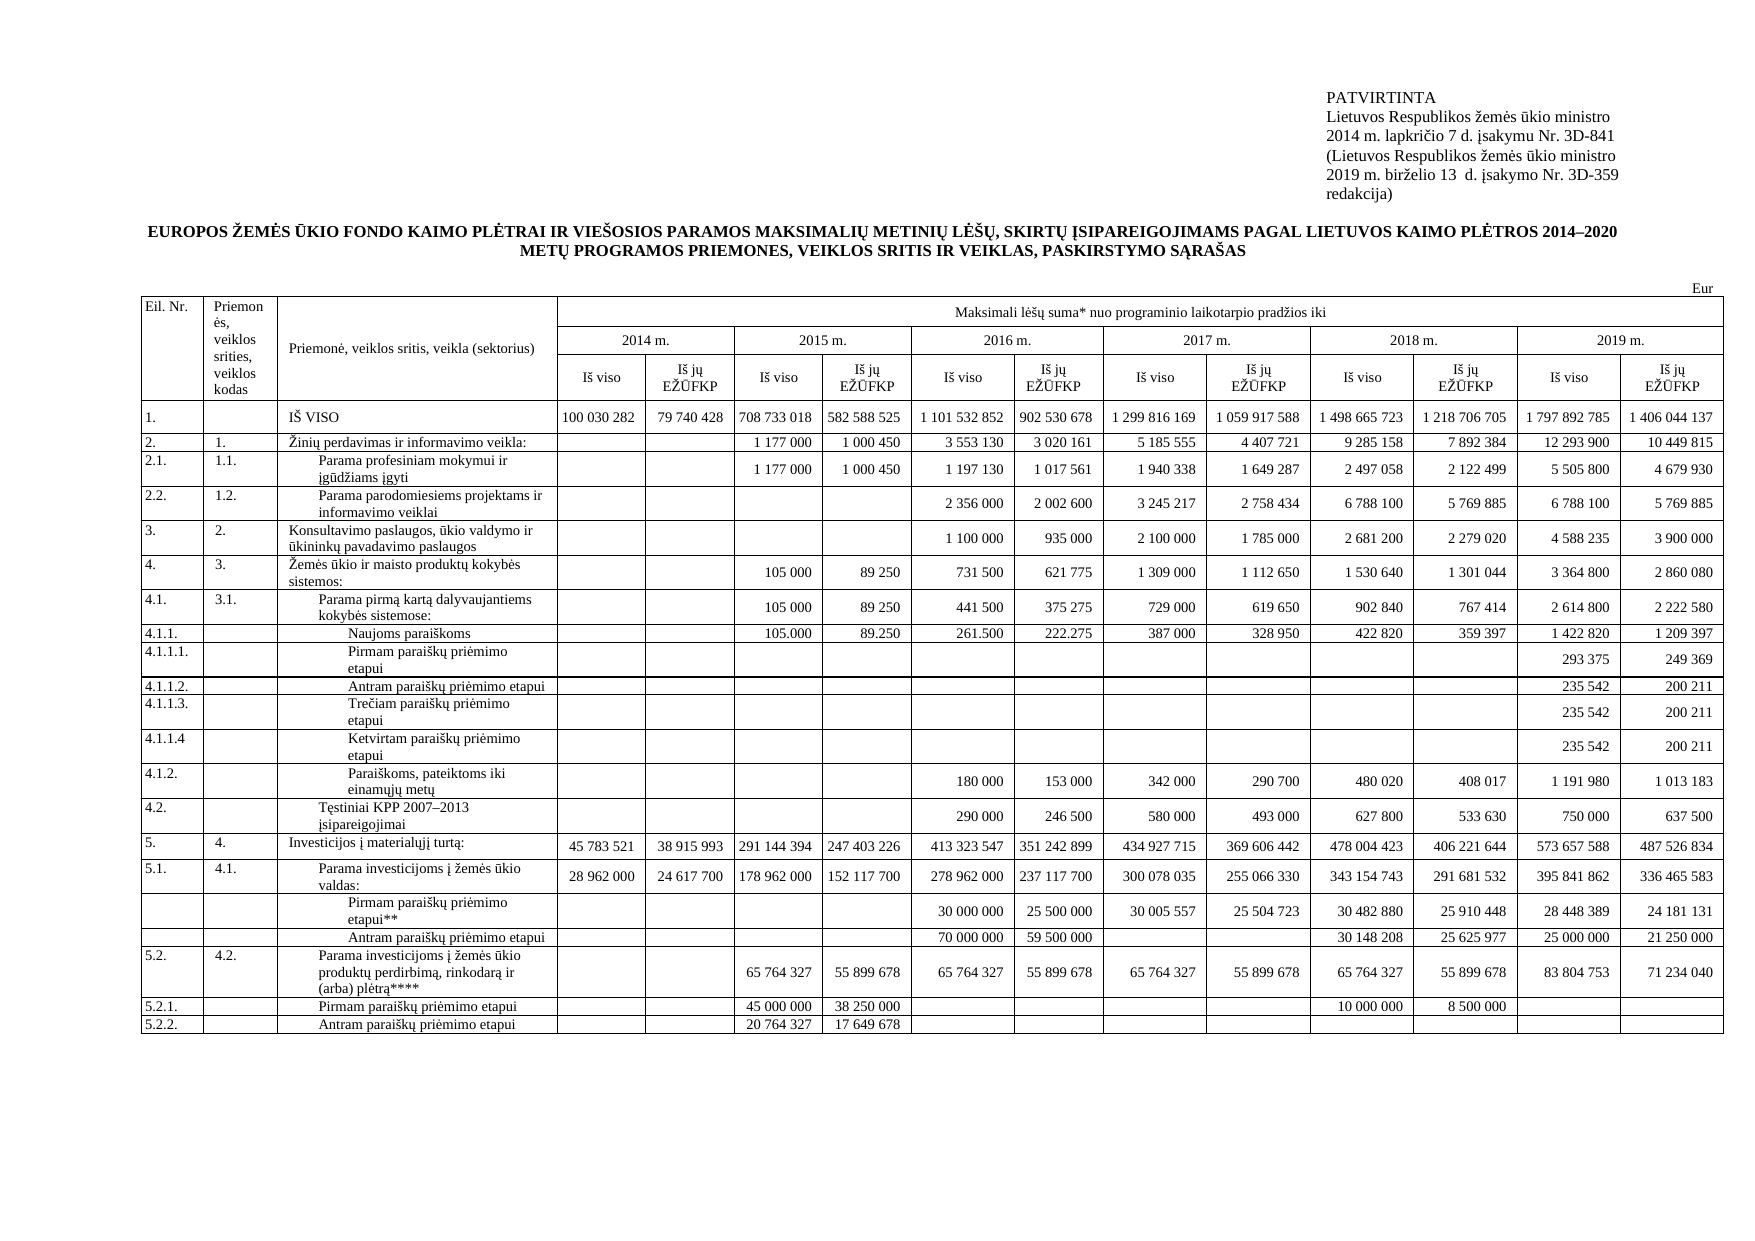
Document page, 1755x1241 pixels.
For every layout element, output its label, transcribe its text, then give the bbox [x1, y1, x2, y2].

table_cell 4.1.1.4 [142, 730, 203, 763]
table_cell [204, 799, 277, 832]
table_cell Parama pirmą kartą dalyvaujantiems kokybės sistemose: [278, 590, 557, 624]
table_cell [558, 998, 645, 1015]
table_cell 637 500 [1621, 799, 1723, 832]
table_cell 4.2. [204, 947, 277, 997]
table_cell Parama profesiniam mokymui ir įgūdžiams įgyti [278, 452, 557, 486]
table_cell [646, 799, 734, 832]
table_cell 30 482 880 [1311, 894, 1413, 928]
table_cell [204, 894, 277, 928]
table_cell [735, 678, 822, 694]
table_cell 1 530 640 [1311, 556, 1413, 589]
table_cell 25 000 000 [1518, 929, 1620, 946]
table_cell [1311, 643, 1413, 676]
table_cell Žemės ūkio ir maisto produktų kokybės sistemos: [278, 556, 557, 589]
table_header Eur [1621, 280, 1724, 296]
table_cell Iš jų EŽŪFKP [646, 355, 734, 400]
table_cell [558, 929, 645, 946]
table_cell 1 101 532 852 [912, 401, 1014, 433]
table_header [277, 280, 557, 296]
table_cell [1015, 695, 1103, 729]
table_cell 8 500 000 [1414, 998, 1517, 1015]
table_cell 2 614 800 [1518, 590, 1620, 624]
table_cell 2 002 600 [1015, 487, 1103, 520]
table_cell [1104, 678, 1206, 694]
table_cell 3 900 000 [1621, 521, 1723, 555]
text Lietuvos Respublikos žemės ūkio ministro [1311, 107, 1636, 126]
table_cell Iš viso [735, 355, 822, 400]
table_cell 408 017 [1414, 764, 1517, 798]
table_cell Antram paraiškų priėmimo etapui [278, 678, 557, 694]
table_cell [1414, 1016, 1517, 1033]
table_cell 70 000 000 [912, 929, 1014, 946]
table_cell 3 245 217 [1104, 487, 1206, 520]
table_header [911, 280, 1015, 296]
table_cell 5 185 555 [1104, 434, 1206, 451]
table_cell [823, 730, 911, 763]
table_cell 65 764 327 [1311, 947, 1413, 997]
table_cell [823, 799, 911, 832]
table_cell [1207, 643, 1310, 676]
table_cell 1 100 000 [912, 521, 1014, 555]
text 2014 m. lapkričio 7 d. įsakymu Nr. 3D-841 [1311, 126, 1636, 145]
table_cell [735, 487, 822, 520]
table_cell [1104, 929, 1206, 946]
table_cell IŠ VISO [278, 401, 557, 433]
table_cell 5.1. [142, 860, 203, 893]
table_cell 38 915 993 [646, 834, 734, 859]
table_cell [735, 929, 822, 946]
table_cell [558, 487, 645, 520]
table_cell 708 733 018 [735, 401, 822, 433]
table_cell [1311, 730, 1413, 763]
table_cell [646, 521, 734, 555]
table_cell 105 000 [735, 590, 822, 624]
table_cell 1 498 665 723 [1311, 401, 1413, 433]
table_cell [1104, 998, 1206, 1015]
table_cell [558, 1016, 645, 1033]
table_cell 89.250 [823, 625, 911, 642]
table_cell [142, 894, 203, 928]
table_cell [1015, 643, 1103, 676]
table_cell [558, 625, 645, 642]
table_cell 2.1. [142, 452, 203, 486]
table_cell [204, 730, 277, 763]
table_cell [646, 590, 734, 624]
table_cell Paraiškoms, pateiktoms iki einamųjų metų [278, 764, 557, 798]
table_cell 343 154 743 [1311, 860, 1413, 893]
table_cell 10 000 000 [1311, 998, 1413, 1015]
table_cell Priemonė, veiklos sritis, veikla (sektorius) [278, 297, 557, 400]
table_header [1311, 280, 1414, 296]
table_cell [1414, 730, 1517, 763]
table_cell Ketvirtam paraiškų priėmimo etapui [278, 730, 557, 763]
table_cell 4 588 235 [1518, 521, 1620, 555]
table_cell [204, 764, 277, 798]
table_cell 1 309 000 [1104, 556, 1206, 589]
table_cell 25 504 723 [1207, 894, 1310, 928]
table_cell 180 000 [912, 764, 1014, 798]
table_cell [558, 730, 645, 763]
table_cell 351 242 899 [1015, 834, 1103, 859]
table_cell [646, 894, 734, 928]
table_cell 261.500 [912, 625, 1014, 642]
table_cell 1 301 044 [1414, 556, 1517, 589]
table_cell 5 505 800 [1518, 452, 1620, 486]
table_cell 1 177 000 [735, 452, 822, 486]
table_cell 1 000 450 [823, 434, 911, 451]
table_cell 1 422 820 [1518, 625, 1620, 642]
table_cell [735, 695, 822, 729]
table_cell 30 148 208 [1311, 929, 1413, 946]
table_cell [823, 487, 911, 520]
table_cell 902 530 678 [1015, 401, 1103, 433]
table_cell Žinių perdavimas ir informavimo veikla: [278, 434, 557, 451]
table_cell Iš jų EŽŪFKP [1207, 355, 1310, 400]
table_cell [912, 678, 1014, 694]
table_cell 247 403 226 [823, 834, 911, 859]
table_cell [646, 487, 734, 520]
table_cell 480 020 [1311, 764, 1413, 798]
table_cell 369 606 442 [1207, 834, 1310, 859]
text 2019 m. birželio 13 d. įsakymo Nr. 3D-359 redakcija) [1326, 164, 1636, 203]
table_cell [823, 894, 911, 928]
table_cell 235 542 [1518, 695, 1620, 729]
table_cell [735, 894, 822, 928]
table_cell 2016 m. [912, 327, 1103, 353]
table_cell 4.2. [142, 799, 203, 832]
table_cell 79 740 428 [646, 401, 734, 433]
table_cell 5 769 885 [1414, 487, 1517, 520]
table_cell [1621, 1016, 1723, 1033]
table_cell 573 657 588 [1518, 834, 1620, 859]
table_cell [912, 695, 1014, 729]
table_cell [1015, 678, 1103, 694]
table_cell 1 649 287 [1207, 452, 1310, 486]
table_cell Antram paraiškų priėmimo etapui [278, 1016, 557, 1033]
table_cell 222.275 [1015, 625, 1103, 642]
table_cell [1015, 998, 1103, 1015]
table_cell 9 285 158 [1311, 434, 1413, 451]
table_cell [1518, 1016, 1620, 1033]
table_cell 621 775 [1015, 556, 1103, 589]
table_cell Iš viso [1104, 355, 1206, 400]
table_cell 3 553 130 [912, 434, 1014, 451]
table_cell Pirmam paraiškų priėmimo etapui** [278, 894, 557, 928]
table_cell 89 250 [823, 556, 911, 589]
table_cell 1. [142, 401, 203, 433]
table_cell 1 299 816 169 [1104, 401, 1206, 433]
table_cell 12 293 900 [1518, 434, 1620, 451]
table_cell 200 211 [1621, 678, 1723, 694]
table_cell Eil. Nr. [142, 297, 203, 400]
table_cell 200 211 [1621, 730, 1723, 763]
table_cell 200 211 [1621, 695, 1723, 729]
table_cell 25 500 000 [1015, 894, 1103, 928]
table_cell 2015 m. [735, 327, 911, 353]
table_cell [204, 695, 277, 729]
table_cell Tęstiniai KPP 2007–2013 įsipareigojimai [278, 799, 557, 832]
table_cell Iš jų EŽŪFKP [1621, 355, 1723, 400]
table_cell 152 117 700 [823, 860, 911, 893]
table_cell 24 181 131 [1621, 894, 1723, 928]
table_cell [204, 678, 277, 694]
table_cell 1 013 183 [1621, 764, 1723, 798]
table_cell [1104, 1016, 1206, 1033]
table_cell [646, 1016, 734, 1033]
table_cell Trečiam paraiškų priėmimo etapui [278, 695, 557, 729]
table_cell 5.2. [142, 947, 203, 997]
table_cell [1311, 1016, 1413, 1033]
table_cell [912, 998, 1014, 1015]
table_cell 24 617 700 [646, 860, 734, 893]
table_cell 25 910 448 [1414, 894, 1517, 928]
table_cell [646, 695, 734, 729]
table_cell Naujoms paraiškoms [278, 625, 557, 642]
table_cell 65 764 327 [735, 947, 822, 997]
table_cell [1414, 678, 1517, 694]
table_cell [1621, 998, 1723, 1015]
table_cell [646, 643, 734, 676]
table_cell [646, 556, 734, 589]
table_cell [735, 643, 822, 676]
table_cell [204, 643, 277, 676]
table_cell 2 279 020 [1414, 521, 1517, 555]
table_cell Iš viso [912, 355, 1014, 400]
table_cell 1 406 044 137 [1621, 401, 1723, 433]
table_cell 21 250 000 [1621, 929, 1723, 946]
table_cell Iš jų EŽŪFKP [823, 355, 911, 400]
table_cell 5 769 885 [1621, 487, 1723, 520]
table_cell 902 840 [1311, 590, 1413, 624]
table_cell 582 588 525 [823, 401, 911, 433]
table_cell [1207, 678, 1310, 694]
table_cell [558, 452, 645, 486]
table_cell [558, 521, 645, 555]
table_cell 2 122 499 [1414, 452, 1517, 486]
table_header [204, 280, 277, 296]
table_cell 59 500 000 [1015, 929, 1103, 946]
table_cell Iš jų EŽŪFKP [1015, 355, 1103, 400]
table_cell 290 700 [1207, 764, 1310, 798]
table_cell [735, 799, 822, 832]
table_cell 406 221 644 [1414, 834, 1517, 859]
table_cell 20 764 327 [735, 1016, 822, 1033]
table_cell 2 222 580 [1621, 590, 1723, 624]
table_cell [823, 764, 911, 798]
table_cell Iš viso [1518, 355, 1620, 400]
table_cell 1.2. [204, 487, 277, 520]
table_cell 3. [204, 556, 277, 589]
table_cell 1 191 980 [1518, 764, 1620, 798]
table_cell [646, 947, 734, 997]
table_cell 580 000 [1104, 799, 1206, 832]
table_cell 30 005 557 [1104, 894, 1206, 928]
table_cell 1 218 706 705 [1414, 401, 1517, 433]
table_cell 1 797 892 785 [1518, 401, 1620, 433]
table_cell 55 899 678 [1207, 947, 1310, 997]
table_cell [646, 678, 734, 694]
table_cell 7 892 384 [1414, 434, 1517, 451]
table_cell 2019 m. [1518, 327, 1723, 353]
table_cell 434 927 715 [1104, 834, 1206, 859]
table_cell 478 004 423 [1311, 834, 1413, 859]
table_cell [1104, 730, 1206, 763]
table_cell 4.1.2. [142, 764, 203, 798]
table_cell [735, 730, 822, 763]
table_cell [735, 764, 822, 798]
table_cell [1518, 998, 1620, 1015]
table_cell 731 500 [912, 556, 1014, 589]
table_cell 25 625 977 [1414, 929, 1517, 946]
table_cell 278 962 000 [912, 860, 1014, 893]
table_cell 38 250 000 [823, 998, 911, 1015]
table_cell 2 758 434 [1207, 487, 1310, 520]
table_cell 4. [204, 834, 277, 859]
table_cell 300 078 035 [1104, 860, 1206, 893]
table_cell 487 526 834 [1621, 834, 1723, 859]
table_cell [1207, 1016, 1310, 1033]
table_cell 17 649 678 [823, 1016, 911, 1033]
table_cell 413 323 547 [912, 834, 1014, 859]
table_cell [912, 643, 1014, 676]
table_header [557, 280, 911, 296]
table_cell [558, 947, 645, 997]
table_cell 1 197 130 [912, 452, 1014, 486]
table_cell 290 000 [912, 799, 1014, 832]
table_cell 235 542 [1518, 678, 1620, 694]
table_cell 255 066 330 [1207, 860, 1310, 893]
table_cell [1207, 695, 1310, 729]
table_cell 375 275 [1015, 590, 1103, 624]
table_cell 71 234 040 [1621, 947, 1723, 997]
table_cell 246 500 [1015, 799, 1103, 832]
table_cell 5. [142, 834, 203, 859]
table_cell 4.1. [204, 860, 277, 893]
table_cell [912, 730, 1014, 763]
table_cell Parama investicijoms į žemės ūkio produktų perdirbimą, rinkodarą ir (arba) plėtrą**** [278, 947, 557, 997]
table_header [1207, 280, 1311, 296]
table_cell 45 783 521 [558, 834, 645, 859]
table_cell 2. [204, 521, 277, 555]
table_cell 1 017 561 [1015, 452, 1103, 486]
table_cell [1311, 678, 1413, 694]
table_cell [646, 998, 734, 1015]
table_cell 2 100 000 [1104, 521, 1206, 555]
table_header [1015, 280, 1103, 296]
table_cell [912, 1016, 1014, 1033]
table_cell Parama investicijoms į žemės ūkio valdas: [278, 860, 557, 893]
table_cell [558, 556, 645, 589]
table_cell Antram paraiškų priėmimo etapui [278, 929, 557, 946]
table_cell [558, 894, 645, 928]
table_cell [823, 929, 911, 946]
table_cell 65 764 327 [1104, 947, 1206, 997]
table_cell [646, 625, 734, 642]
table_cell [735, 521, 822, 555]
table_cell [1207, 998, 1310, 1015]
table_cell 55 899 678 [1414, 947, 1517, 997]
table_cell 5.2.1. [142, 998, 203, 1015]
table_cell 1 059 917 588 [1207, 401, 1310, 433]
table_cell Konsultavimo paslaugos, ūkio valdymo ir ūkininkų pavadavimo paslaugos [278, 521, 557, 555]
table_cell Iš jų EŽŪFKP [1414, 355, 1517, 400]
table_cell [646, 929, 734, 946]
table_cell 4.1.1. [142, 625, 203, 642]
table_cell [823, 643, 911, 676]
table_cell 1. [204, 434, 277, 451]
table_cell [558, 695, 645, 729]
table_cell [558, 764, 645, 798]
table_cell 4.1. [142, 590, 203, 624]
table_cell Maksimali lėšų suma* nuo programinio laikotarpio pradžios iki [558, 297, 1723, 326]
table_cell 493 000 [1207, 799, 1310, 832]
table_cell 2. [142, 434, 203, 451]
table_cell 3 364 800 [1518, 556, 1620, 589]
table_cell 627 800 [1311, 799, 1413, 832]
table_cell [823, 695, 911, 729]
table_cell 293 375 [1518, 643, 1620, 676]
table_cell 1 000 450 [823, 452, 911, 486]
table_cell 153 000 [1015, 764, 1103, 798]
table_cell [646, 434, 734, 451]
table_cell Investicijos į materialųjį turtą: [278, 834, 557, 859]
table_cell Iš viso [558, 355, 645, 400]
table_cell 4 679 930 [1621, 452, 1723, 486]
table_cell 291 681 532 [1414, 860, 1517, 893]
table_cell Priemonės, veiklos srities, veiklos kodas [204, 297, 277, 400]
table_cell [646, 764, 734, 798]
table_cell 5.2.2. [142, 1016, 203, 1033]
table_cell 65 764 327 [912, 947, 1014, 997]
table_cell 935 000 [1015, 521, 1103, 555]
table_cell [1414, 643, 1517, 676]
table_cell 4. [142, 556, 203, 589]
table_cell 729 000 [1104, 590, 1206, 624]
table_cell 30 000 000 [912, 894, 1014, 928]
table_cell [646, 730, 734, 763]
table_cell [558, 643, 645, 676]
table_cell [558, 678, 645, 694]
table_cell 45 000 000 [735, 998, 822, 1015]
table_cell [823, 678, 911, 694]
table_cell 1.1. [204, 452, 277, 486]
table_cell 1 177 000 [735, 434, 822, 451]
table_cell 328 950 [1207, 625, 1310, 642]
table_cell 2 356 000 [912, 487, 1014, 520]
table_cell [646, 452, 734, 486]
table_cell [1015, 730, 1103, 763]
table_header [1414, 280, 1517, 296]
table_cell 3 020 161 [1015, 434, 1103, 451]
text PATVIRTINTA [1311, 88, 1636, 107]
table_cell 2014 m. [558, 327, 734, 353]
table_cell 2018 m. [1311, 327, 1517, 353]
table_cell [1104, 695, 1206, 729]
table_cell 28 962 000 [558, 860, 645, 893]
table_cell [204, 401, 277, 433]
table_cell [1207, 730, 1310, 763]
table_cell 395 841 862 [1518, 860, 1620, 893]
table_cell 291 144 394 [735, 834, 822, 859]
table_cell 441 500 [912, 590, 1014, 624]
table_cell 6 788 100 [1518, 487, 1620, 520]
table_cell 767 414 [1414, 590, 1517, 624]
table_cell Pirmam paraiškų priėmimo etapui [278, 643, 557, 676]
table_cell 105.000 [735, 625, 822, 642]
table_header [1517, 280, 1621, 296]
table_cell 359 397 [1414, 625, 1517, 642]
table_cell [204, 929, 277, 946]
table_cell 1 209 397 [1621, 625, 1723, 642]
table_cell 2 681 200 [1311, 521, 1413, 555]
table_cell 4.1.1.2. [142, 678, 203, 694]
table_cell 6 788 100 [1311, 487, 1413, 520]
table_cell 89 250 [823, 590, 911, 624]
table_cell 235 542 [1518, 730, 1620, 763]
table_cell 178 962 000 [735, 860, 822, 893]
table_cell 4 407 721 [1207, 434, 1310, 451]
table_cell 336 465 583 [1621, 860, 1723, 893]
table_cell 55 899 678 [823, 947, 911, 997]
table_cell 105 000 [735, 556, 822, 589]
table_cell 237 117 700 [1015, 860, 1103, 893]
table_cell 2 497 058 [1311, 452, 1413, 486]
table_cell 750 000 [1518, 799, 1620, 832]
table_cell 2.2. [142, 487, 203, 520]
table_header [1103, 280, 1207, 296]
table_cell 533 630 [1414, 799, 1517, 832]
table_cell [204, 625, 277, 642]
text (Lietuvos Respublikos žemės ūkio ministro [1311, 145, 1636, 164]
table_cell [558, 590, 645, 624]
table_cell [1311, 695, 1413, 729]
table_cell [1414, 695, 1517, 729]
table_cell 1 785 000 [1207, 521, 1310, 555]
table_cell 422 820 [1311, 625, 1413, 642]
table_cell 387 000 [1104, 625, 1206, 642]
table_cell 28 448 389 [1518, 894, 1620, 928]
table_cell [1015, 1016, 1103, 1033]
table_cell [204, 998, 277, 1015]
table_cell Iš viso [1311, 355, 1413, 400]
table_cell 1 112 650 [1207, 556, 1310, 589]
table_cell 55 899 678 [1015, 947, 1103, 997]
table_cell 619 650 [1207, 590, 1310, 624]
table_cell 1 940 338 [1104, 452, 1206, 486]
table_cell [1207, 929, 1310, 946]
text EUROPOS ŽEMĖS ŪKIO FONDO KAIMO PLĖTRAI IR VIEŠOSIOS PARAMOS MAKSIMALIŲ METINIŲ LĖŠŲ, SKIRTŲ ĮSIPAREIGOJIMAMS PAGAL LIETUVOS KAIMO PLĖTROS 2014–2020 METŲ PROGRAMOS PRIEMONES, VEIKLOS SRITIS IR VEIKLAS, PASKIRSTYMO SĄRAŠAS [130, 222, 1636, 260]
table_cell [558, 799, 645, 832]
table_cell 10 449 815 [1621, 434, 1723, 451]
table_cell Pirmam paraiškų priėmimo etapui [278, 998, 557, 1015]
table_cell 2 860 080 [1621, 556, 1723, 589]
table_cell 3. [142, 521, 203, 555]
table_cell [142, 929, 203, 946]
table_cell 4.1.1.3. [142, 695, 203, 729]
table_cell 342 000 [1104, 764, 1206, 798]
table_cell Parama parodomiesiems projektams ir informavimo veiklai [278, 487, 557, 520]
table_cell [204, 1016, 277, 1033]
table_cell 3.1. [204, 590, 277, 624]
table_cell [1104, 643, 1206, 676]
table_cell 2017 m. [1104, 327, 1310, 353]
table_cell 100 030 282 [558, 401, 645, 433]
table_cell 83 804 753 [1518, 947, 1620, 997]
table_cell [823, 521, 911, 555]
table_cell [558, 434, 645, 451]
table_header [141, 280, 203, 296]
table_cell 249 369 [1621, 643, 1723, 676]
table_cell 4.1.1.1. [142, 643, 203, 676]
